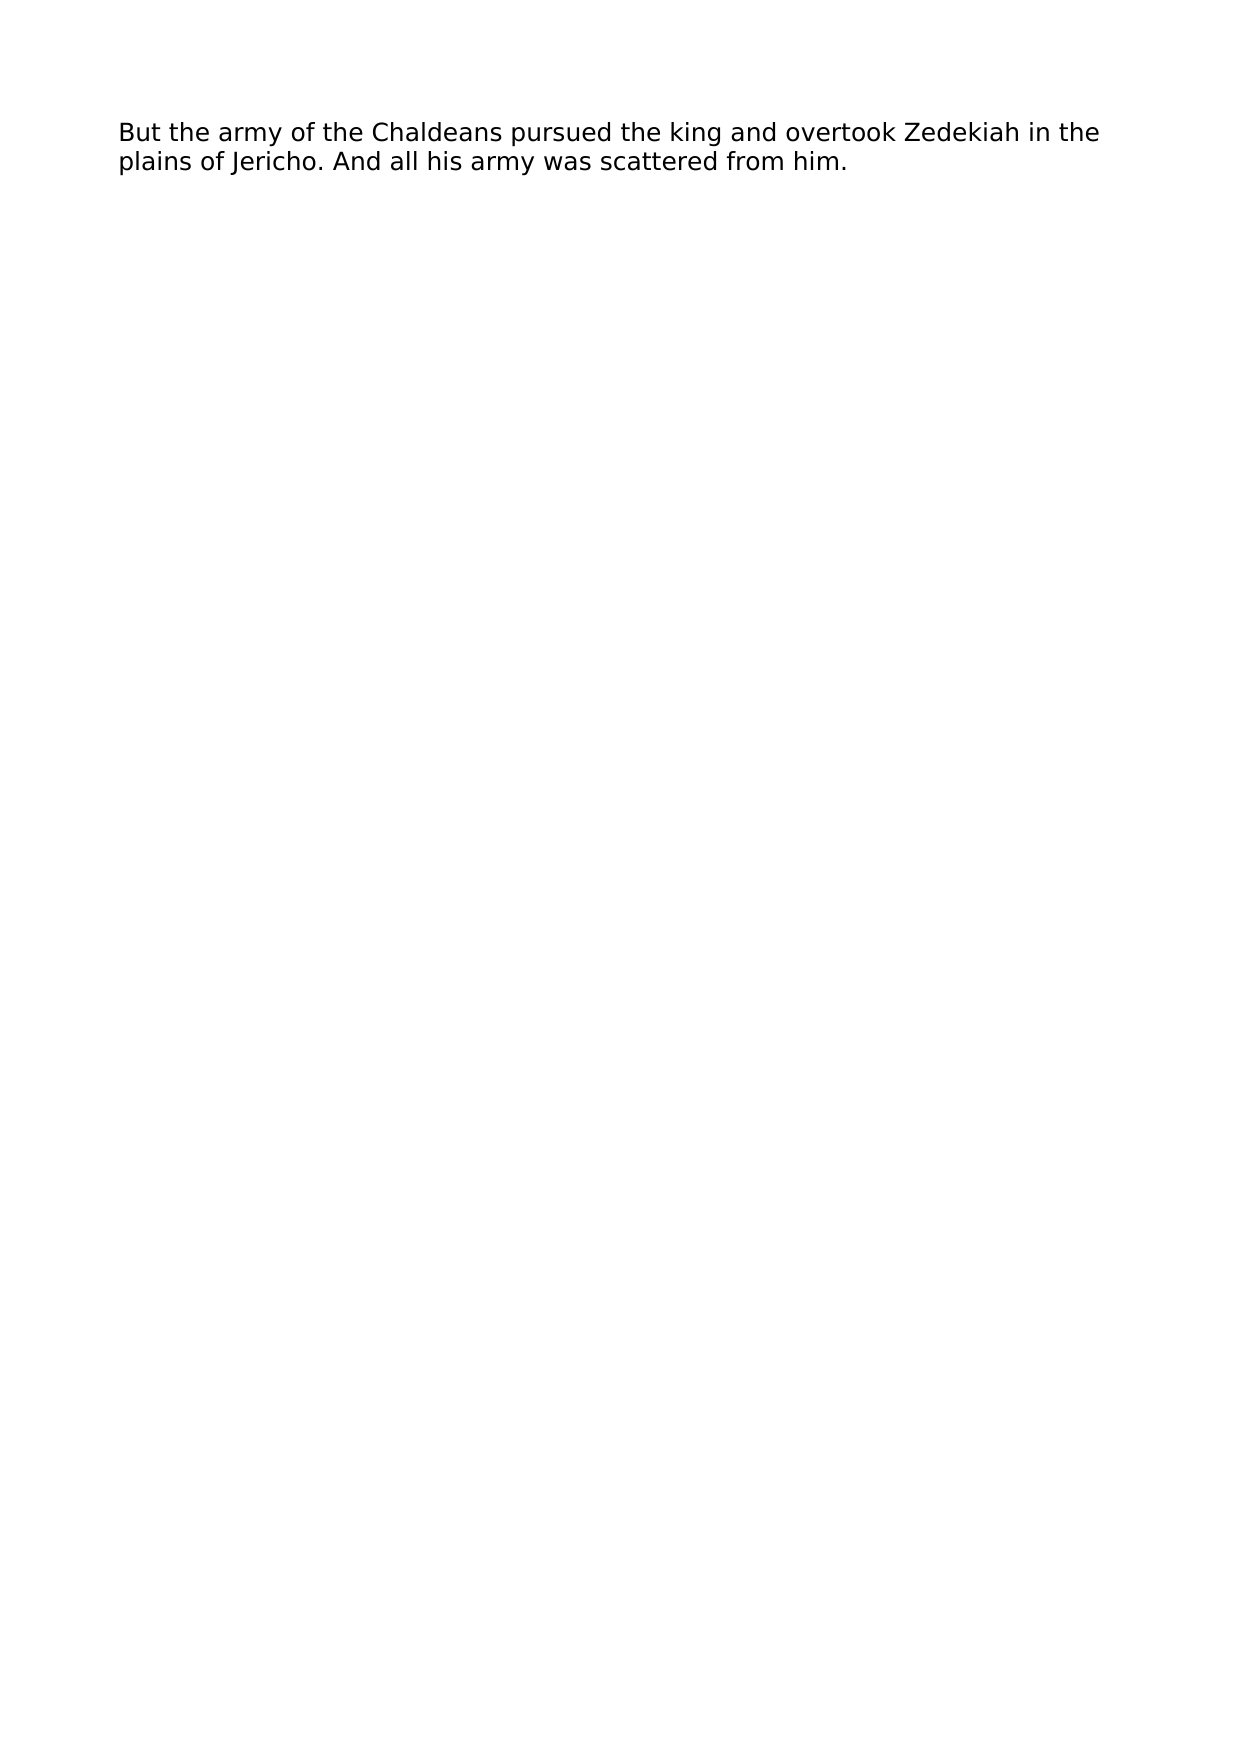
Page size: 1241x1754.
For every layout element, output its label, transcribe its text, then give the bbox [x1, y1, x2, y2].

text But the army of the Chaldeans pursued the king and overtook Zedekiah in the plains of Jericho. And all his army was scattered from him. [118, 118, 1122, 176]
